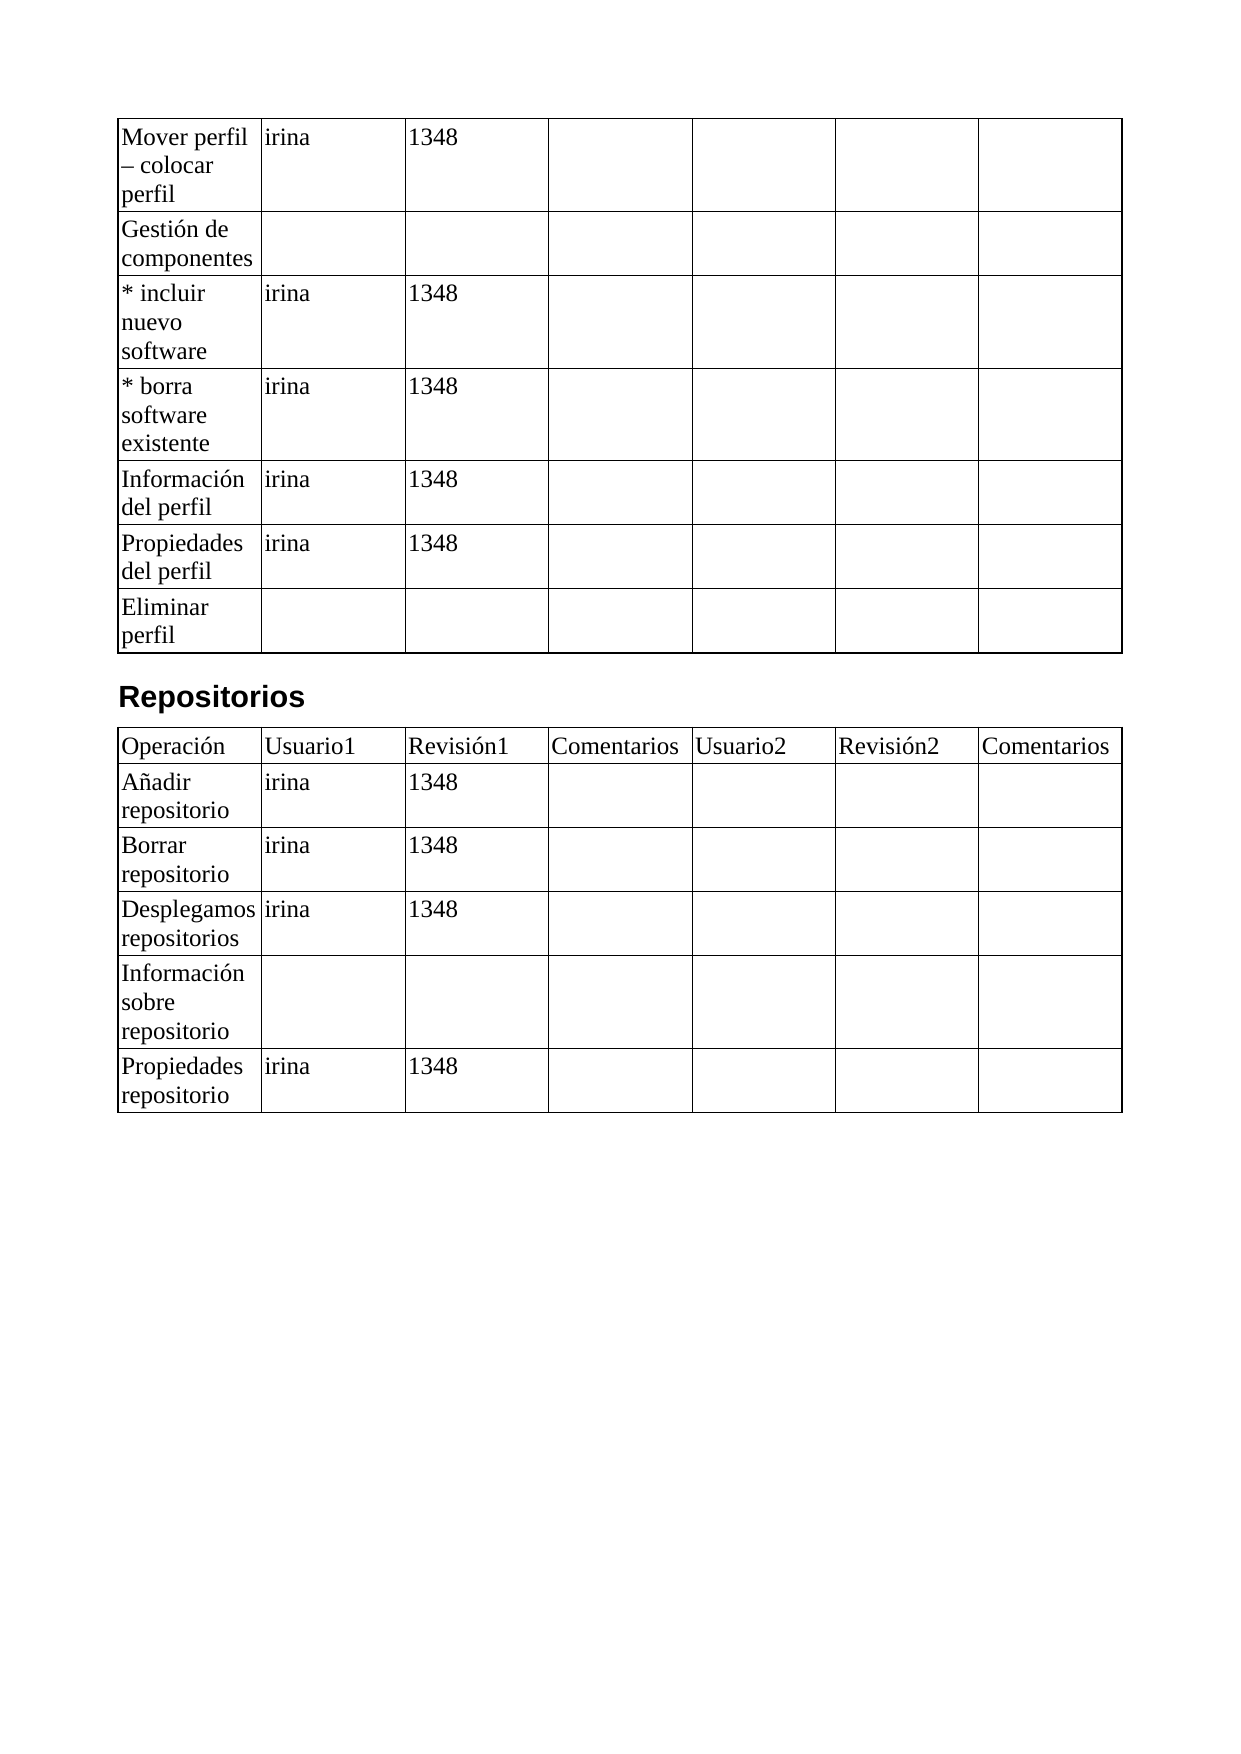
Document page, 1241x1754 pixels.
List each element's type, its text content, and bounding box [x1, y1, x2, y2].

table_cell [693, 828, 835, 891]
table_cell Información sobre repositorio [119, 956, 261, 1048]
table_cell Desplegamos repositorios [119, 892, 261, 955]
table_header Revisión1 [406, 728, 548, 763]
table_cell [693, 119, 835, 211]
table_cell [979, 589, 1121, 652]
table_cell [836, 764, 978, 827]
table_cell [836, 525, 978, 588]
table_cell [406, 589, 548, 652]
table_cell [262, 589, 405, 652]
table_cell [693, 276, 835, 367]
table_cell [836, 212, 978, 275]
table_cell [693, 461, 835, 524]
table_cell Propiedades del perfil [119, 525, 261, 588]
table_cell 1348 [406, 461, 548, 524]
table_cell Añadir repositorio [119, 764, 261, 827]
subtitle Repositorios [118, 679, 1122, 714]
table_cell [836, 828, 978, 891]
table_cell [979, 369, 1121, 460]
table_cell irina [262, 764, 405, 827]
table_cell [693, 1049, 835, 1112]
table_cell 1348 [406, 892, 548, 955]
table_cell [262, 212, 405, 275]
table_cell [836, 956, 978, 1048]
table_cell [979, 212, 1121, 275]
table_header Comentarios [979, 728, 1121, 763]
table_cell Borrar repositorio [119, 828, 261, 891]
table_cell [979, 956, 1121, 1048]
table_cell Información del perfil [119, 461, 261, 524]
table_cell [979, 276, 1121, 367]
table_cell 1348 [406, 764, 548, 827]
table_cell [836, 892, 978, 955]
table_cell [836, 119, 978, 211]
table_cell 1348 [406, 525, 548, 588]
table_cell [979, 525, 1121, 588]
table_cell [693, 369, 835, 460]
table_cell [549, 212, 692, 275]
table_cell irina [262, 461, 405, 524]
table_cell [549, 1049, 692, 1112]
table_cell [549, 525, 692, 588]
table_cell [836, 589, 978, 652]
table_cell [693, 589, 835, 652]
table_cell [836, 276, 978, 367]
table_cell 1348 [406, 828, 548, 891]
table_cell * borra software existente [119, 369, 261, 460]
table_cell [836, 461, 978, 524]
table_cell [693, 525, 835, 588]
table_cell [549, 276, 692, 367]
table_header Operación [119, 728, 261, 763]
table_header Usuario2 [693, 728, 835, 763]
table_cell [549, 461, 692, 524]
table_cell Mover perfil – colocar perfil [119, 119, 261, 211]
table_cell irina [262, 1049, 405, 1112]
table_cell irina [262, 276, 405, 367]
table_cell [693, 892, 835, 955]
table_cell [693, 764, 835, 827]
table_cell irina [262, 119, 405, 211]
table_cell [406, 212, 548, 275]
table_cell irina [262, 525, 405, 588]
table_cell [979, 1049, 1121, 1112]
table_cell [549, 764, 692, 827]
table_cell [693, 956, 835, 1048]
table_cell [836, 1049, 978, 1112]
table_cell [549, 589, 692, 652]
table_cell [979, 461, 1121, 524]
table_cell Gestión de componentes [119, 212, 261, 275]
table_cell 1348 [406, 119, 548, 211]
table_header Revisión2 [836, 728, 978, 763]
table_cell [549, 369, 692, 460]
table_cell [549, 892, 692, 955]
table_cell [549, 956, 692, 1048]
table_cell [979, 828, 1121, 891]
table_cell [979, 764, 1121, 827]
table_cell [979, 892, 1121, 955]
table_cell irina [262, 369, 405, 460]
table_cell 1348 [406, 369, 548, 460]
table_cell [979, 119, 1121, 211]
table_cell irina [262, 892, 405, 955]
table_cell [549, 119, 692, 211]
table_cell * incluir nuevo software [119, 276, 261, 367]
table_cell Eliminar perfil [119, 589, 261, 652]
table_cell 1348 [406, 1049, 548, 1112]
table_cell [693, 212, 835, 275]
table_cell [836, 369, 978, 460]
table_cell irina [262, 828, 405, 891]
table_cell [262, 956, 405, 1048]
table_cell 1348 [406, 276, 548, 367]
table_cell Propiedades repositorio [119, 1049, 261, 1112]
table_cell [549, 828, 692, 891]
table_header Comentarios [549, 728, 692, 763]
table_cell [406, 956, 548, 1048]
table_header Usuario1 [262, 728, 405, 763]
